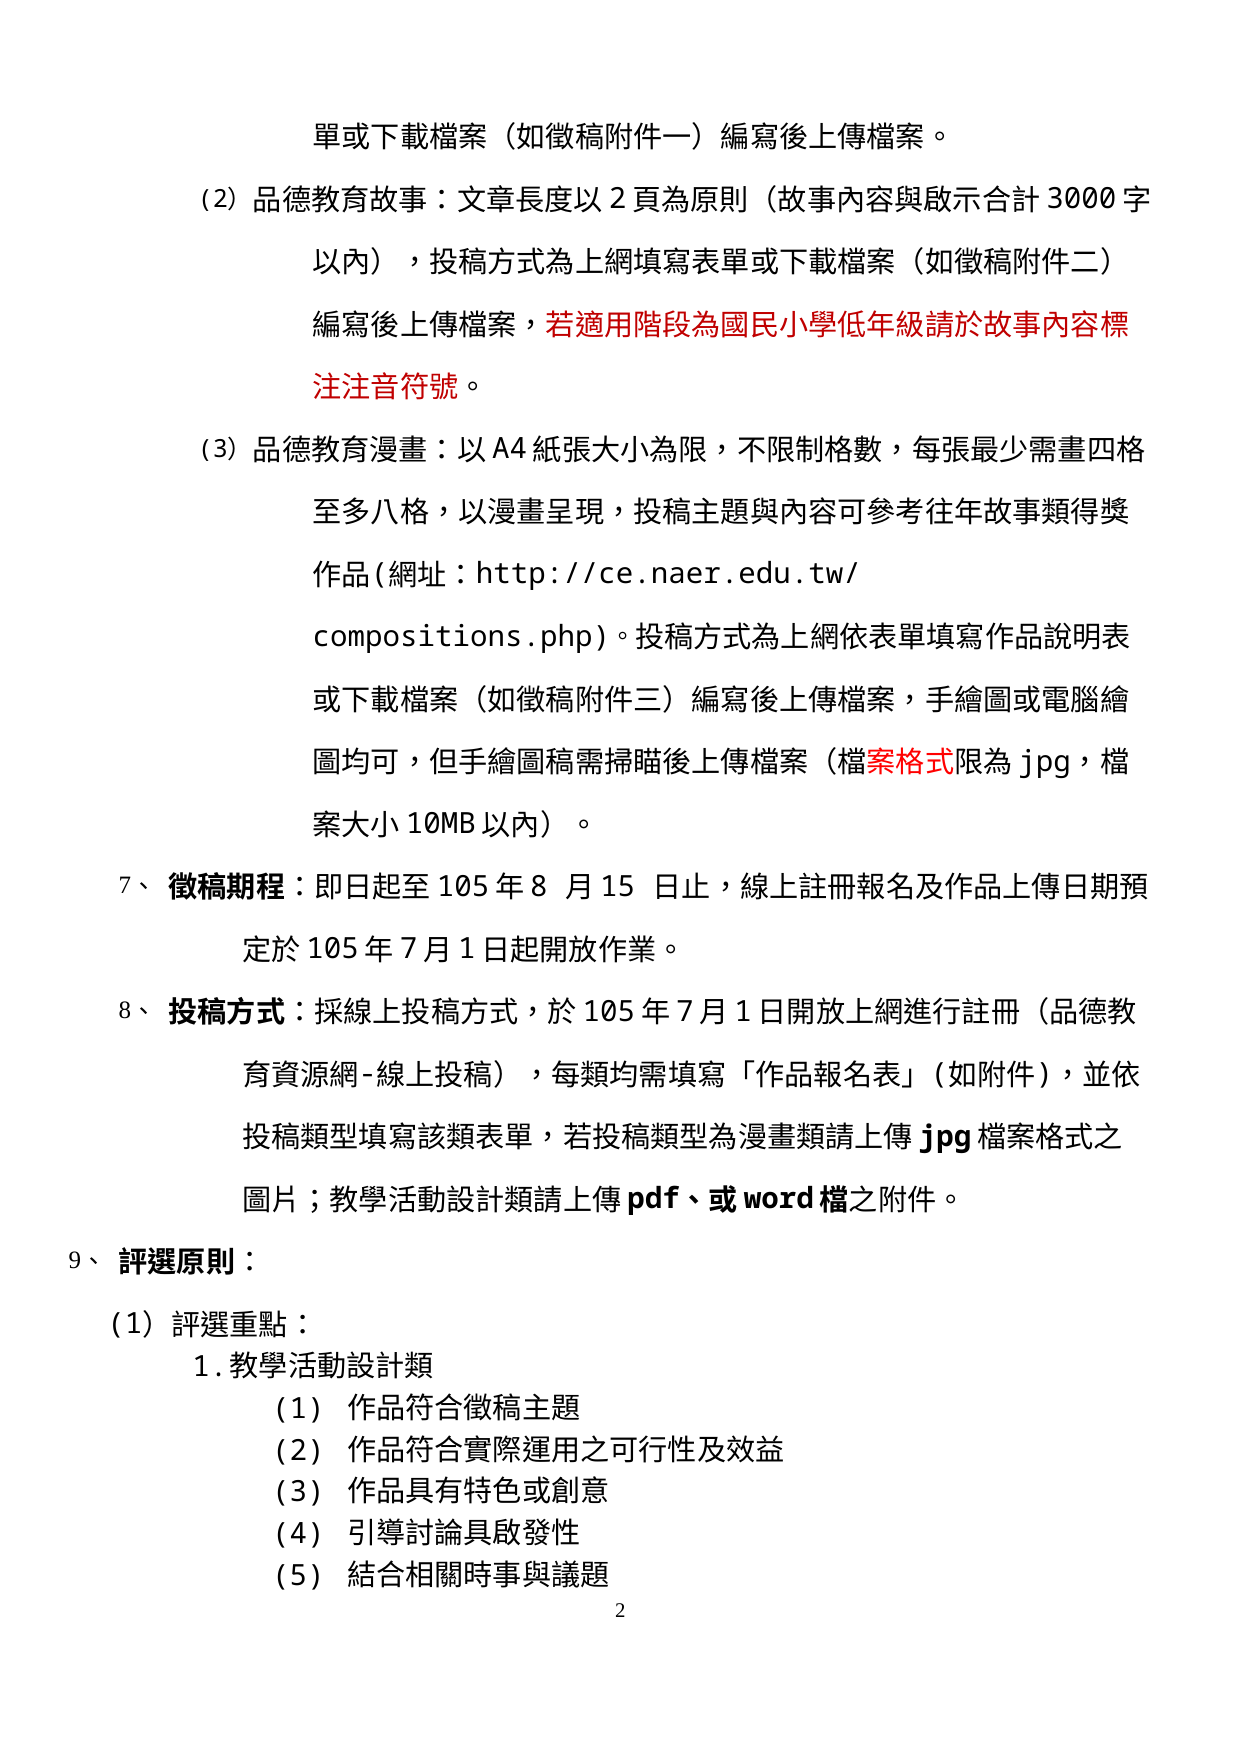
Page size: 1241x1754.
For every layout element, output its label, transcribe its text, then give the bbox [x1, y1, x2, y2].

list 教學活動設計類 [192, 1343, 1152, 1385]
list 結合相關時事與議題 [272, 1552, 1152, 1593]
list 評選原則： [68, 1218, 1152, 1281]
list 作品具有特色或創意 [272, 1468, 1152, 1510]
list 品德教育漫畫：以A4紙張大小為限，不限制格數，每張最少需畫四格至多八格，以漫畫呈現，投稿主題與內容可參考往年故事類得獎作品(網址：http://ce.naer.edu.tw/compositions.php)。投稿方式為上網依表單填寫作品說明表或下載檔案（如徵稿附件三）編寫後上傳檔案，手繪圖或電腦繪圖均可，但手繪圖稿需掃瞄後上傳檔案（檔案格式限為jpg，檔案大小10MB以內）。 [198, 406, 1152, 843]
list 投稿方式：採線上投稿方式，於105年7月1日開放上網進行註冊（品德教育資源網-線上投稿），每類均需填寫「作品報名表」(如附件)，並依投稿類型填寫該類表單，若投稿類型為漫畫類請上傳jpg檔案格式之圖片；教學活動設計類請上傳pdf、或word檔之附件。 [118, 968, 1152, 1218]
list 徵稿期程：即日起至105年8 月15 日止，線上註冊報名及作品上傳日期預定於105年7月1日起開放作業。 [118, 843, 1152, 968]
list 品德教育故事：文章長度以2頁為原則（故事內容與啟示合計3000字以內），投稿方式為上網填寫表單或下載檔案（如徵稿附件二）編寫後上傳檔案，若適用階段為國民小學低年級請於故事內容標注注音符號。 [198, 156, 1152, 406]
list 引導討論具啟發性 [272, 1510, 1152, 1552]
list 作品符合實際運用之可行性及效益 [272, 1427, 1152, 1468]
list 單或下載檔案（如徵稿附件一）編寫後上傳檔案。 [198, 93, 1152, 156]
list 評選重點： [107, 1281, 1152, 1343]
list 作品符合徵稿主題 [272, 1385, 1152, 1427]
